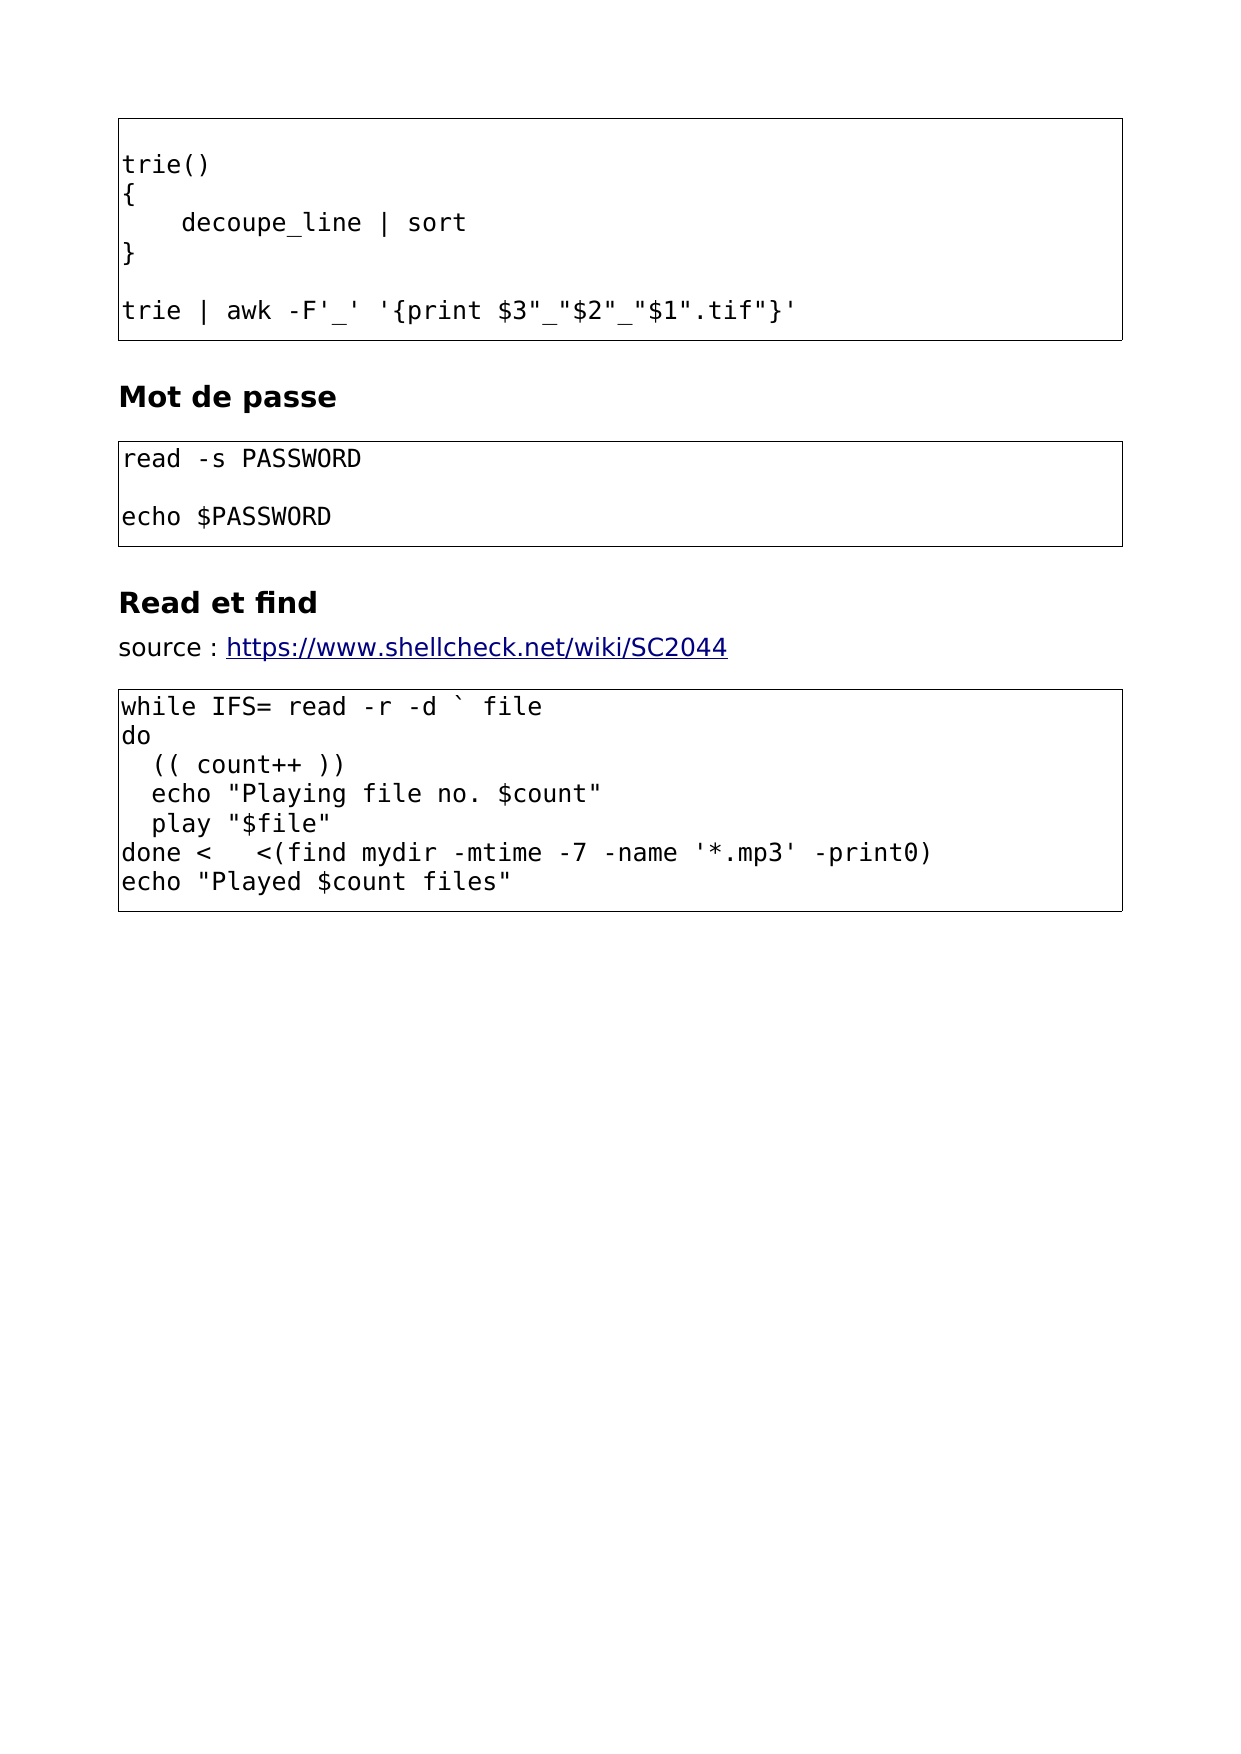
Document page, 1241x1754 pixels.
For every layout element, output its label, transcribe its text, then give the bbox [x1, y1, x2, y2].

table_header while IFS= read -r -d ` file do (( count++ )) echo "Playing file no. $count" play "$file" done < <(find mydir -mtime -7 -name '*.mp3' -print0) echo "Played $count files" [119, 690, 1122, 911]
table_header trie() { decoupe_line | sort } trie | awk -F'_' '{print $3"_"$2"_"$1".tif"}' [119, 119, 1122, 340]
text source : https://www.shellcheck.net/wiki/SC2044 [118, 633, 1122, 662]
subtitle Read et find [118, 586, 1122, 620]
subtitle Mot de passe [118, 380, 1122, 414]
table_header read -s PASSWORD echo $PASSWORD [119, 442, 1122, 546]
